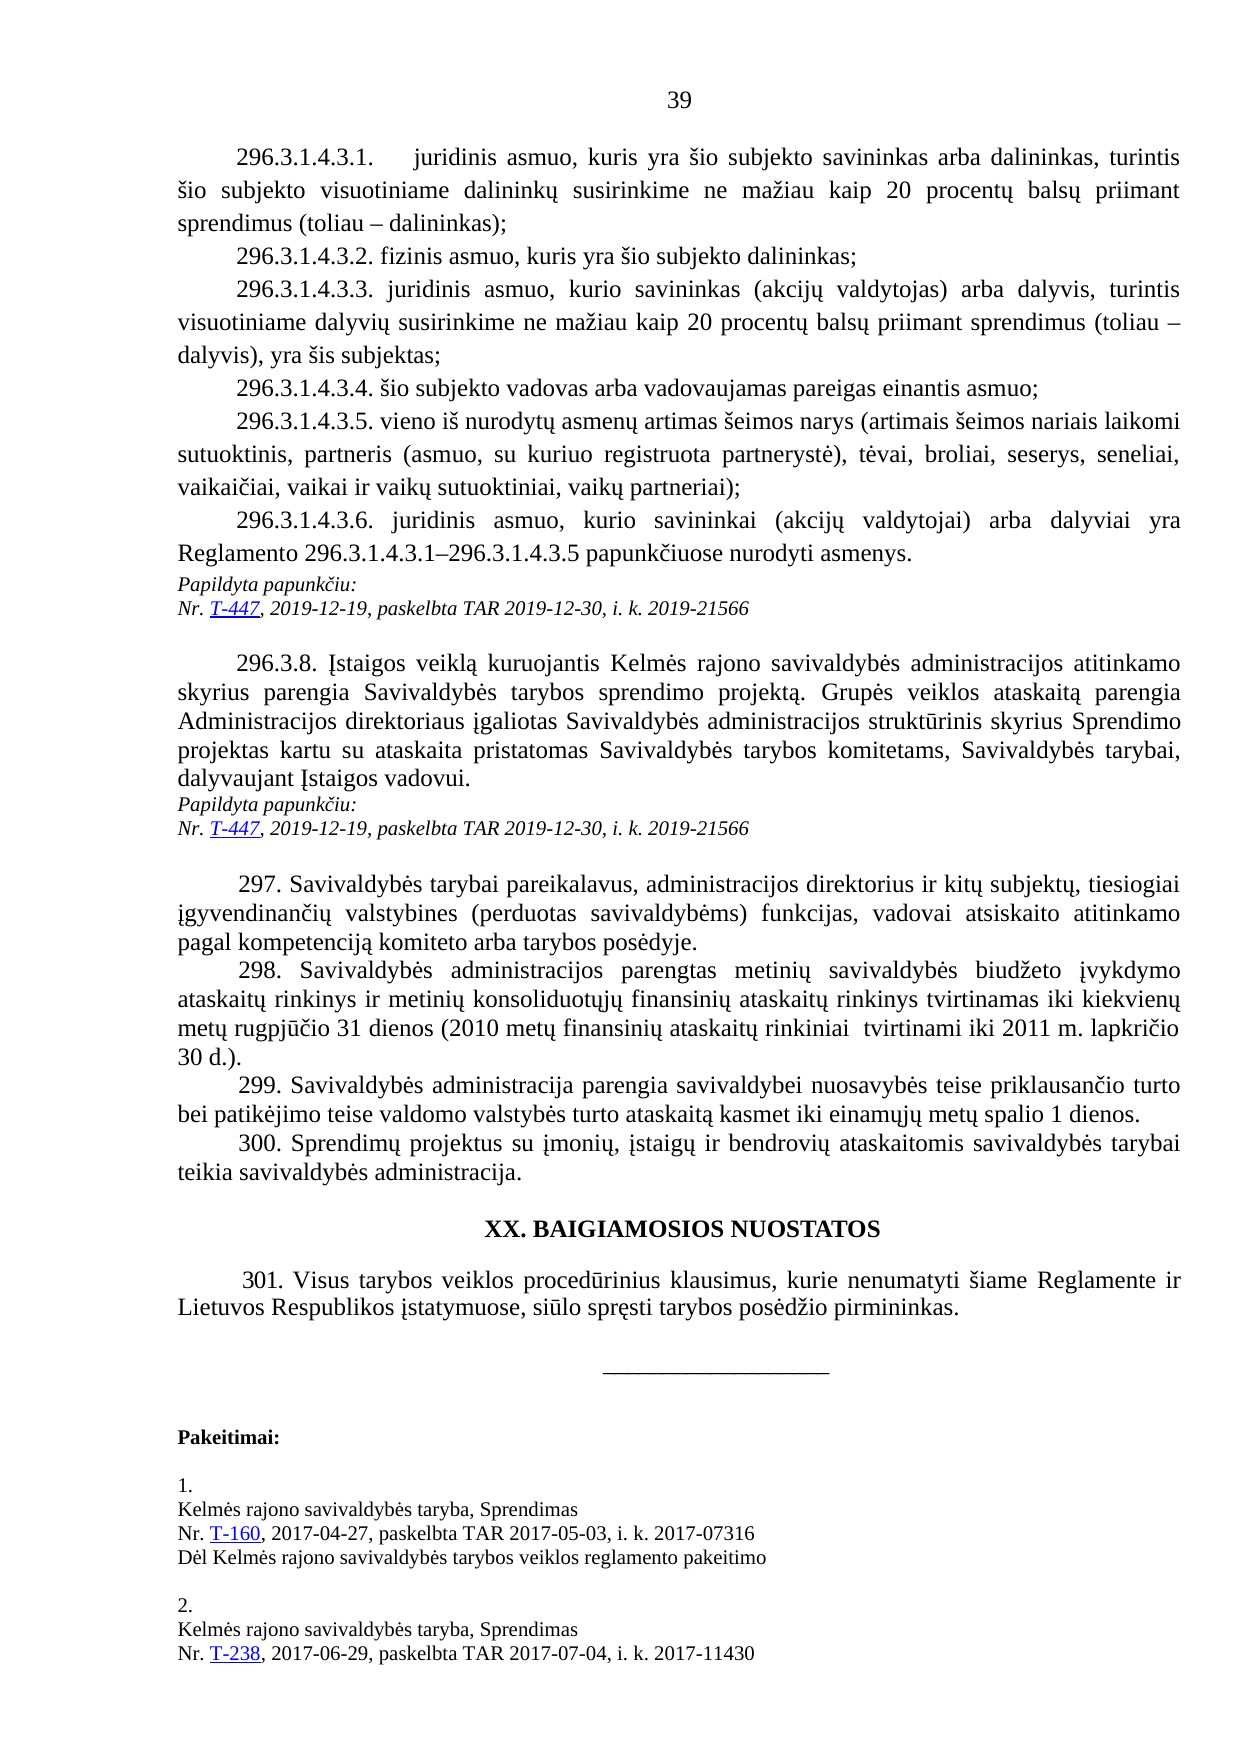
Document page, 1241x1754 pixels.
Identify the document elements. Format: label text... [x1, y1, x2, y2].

text 296.3.1.4.3.5. vieno iš nurodytų asmenų artimas šeimos narys (artimais šeimos nariais laikomi sutuoktinis, partneris (asmuo, su kuriuo registruota partnerystė), tėvai, broliai, seserys, seneliai, vaikaičiai, vaikai ir vaikų sutuoktiniai, vaikų partneriai); [177, 406, 1181, 501]
text Papildyta papunkčiu: [177, 572, 1181, 596]
text Nr. T-238, 2017-06-29, paskelbta TAR 2017-07-04, i. k. 2017-11430 [177, 1641, 1181, 1665]
text 300. Sprendimų projektus su įmonių, įstaigų ir bendrovių ataskaitomis savivaldybės tarybai teikia savivaldybės administracija. [177, 1128, 1181, 1185]
text 299. Savivaldybės administracija parengia savivaldybei nuosavybės teise priklausančio turto bei patikėjimo teise valdomo valstybės turto ataskaitą kasmet iki einamųjų metų spalio 1 dienos. [177, 1070, 1181, 1128]
text XX. BAIGIAMOSIOS NUOSTATOS [177, 1214, 1181, 1243]
text Nr. T-447, 2019-12-19, paskelbta TAR 2019-12-30, i. k. 2019-21566 [177, 816, 1181, 840]
text Pakeitimai: [177, 1425, 1181, 1449]
text 1. [177, 1473, 1181, 1497]
text ___________________ [177, 1349, 1181, 1377]
text Nr. T-160, 2017-04-27, paskelbta TAR 2017-05-03, i. k. 2017-07316 [177, 1521, 1181, 1545]
text Kelmės rajono savivaldybės taryba, Sprendimas [177, 1497, 1181, 1521]
text Nr. T-447, 2019-12-19, paskelbta TAR 2019-12-30, i. k. 2019-21566 [177, 596, 1181, 620]
text 296.3.1.4.3.6. juridinis asmuo, kurio savininkai (akcijų valdytojai) arba dalyviai yra Reglamento 296.3.1.4.3.1–296.3.1.4.3.5 papunkčiuose nurodyti asmenys. [177, 506, 1181, 567]
text 2. [177, 1593, 1181, 1617]
text Papildyta papunkčiu: [177, 792, 1181, 816]
text 301. Visus tarybos veiklos procedūrinius klausimus, kurie nenumatyti šiame Reglamente ir Lietuvos Respublikos įstatymuose, siūlo spręsti tarybos posėdžio pirmininkas. [177, 1267, 1181, 1321]
text 296.3.1.4.3.2. fizinis asmuo, kuris yra šio subjekto dalininkas; [177, 241, 1181, 270]
text 296.3.1.4.3.4. šio subjekto vadovas arba vadovaujamas pareigas einantis asmuo; [177, 373, 1181, 402]
text 296.3.8. Įstaigos veiklą kuruojantis Kelmės rajono savivaldybės administracijos atitinkamo skyrius parengia Savivaldybės tarybos sprendimo projektą. Grupės veiklos ataskaitą parengia Administracijos direktoriaus įgaliotas Savivaldybės administracijos struktūrinis skyrius Sprendimo projektas kartu su ataskaita pristatomas Savivaldybės tarybos komitetams, Savivaldybės tarybai, dalyvaujant Įstaigos vadovui. [177, 648, 1181, 792]
text 296.3.1.4.3.3. juridinis asmuo, kurio savininkas (akcijų valdytojas) arba dalyvis, turintis visuotiniame dalyvių susirinkime ne mažiau kaip 20 procentų balsų priimant sprendimus (toliau – dalyvis), yra šis subjektas; [177, 274, 1181, 369]
text Kelmės rajono savivaldybės taryba, Sprendimas [177, 1617, 1181, 1641]
text 297. Savivaldybės tarybai pareikalavus, administracijos direktorius ir kitų subjektų, tiesiogiai įgyvendinančių valstybines (perduotas savivaldybėms) funkcijas, vadovai atsiskaito atitinkamo pagal kompetenciją komiteto arba tarybos posėdyje. [177, 869, 1181, 955]
text Dėl Kelmės rajono savivaldybės tarybos veiklos reglamento pakeitimo [177, 1545, 1181, 1569]
text 296.3.1.4.3.1. juridinis asmuo, kuris yra šio subjekto savininkas arba dalininkas, turintis šio subjekto visuotiniame dalininkų susirinkime ne mažiau kaip 20 procentų balsų priimant sprendimus (toliau – dalininkas); [177, 142, 1181, 237]
text 298. Savivaldybės administracijos parengtas metinių savivaldybės biudžeto įvykdymo ataskaitų rinkinys ir metinių konsoliduotųjų finansinių ataskaitų rinkinys tvirtinamas iki kiekvienų metų rugpjūčio 31 dienos (2010 metų finansinių ataskaitų rinkiniai tvirtinami iki 2011 m. lapkričio 30 d.). [177, 955, 1181, 1070]
